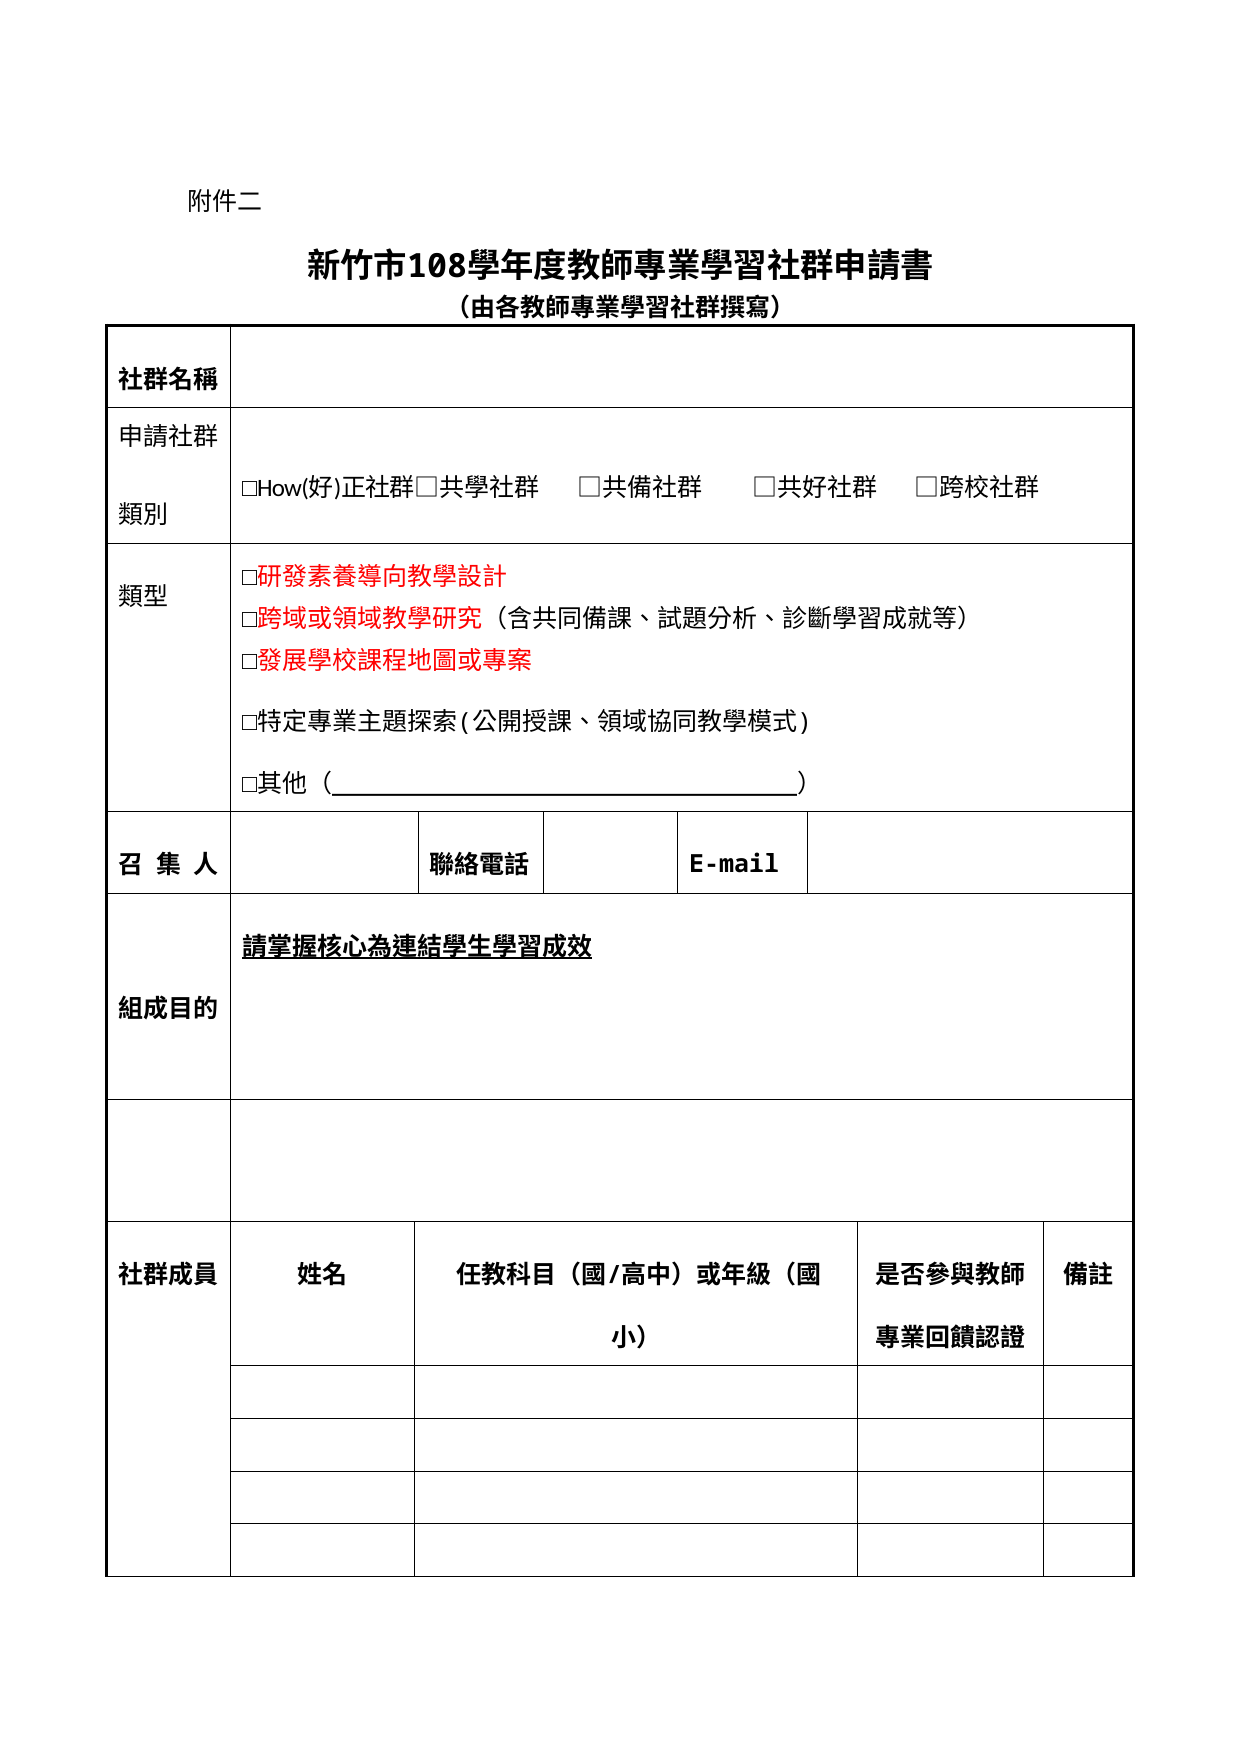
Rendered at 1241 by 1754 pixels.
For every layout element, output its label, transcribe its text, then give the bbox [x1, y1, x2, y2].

table_cell [1044, 1524, 1132, 1576]
table_cell 召 集 人 [108, 812, 230, 892]
table_cell [231, 1472, 414, 1523]
table_cell □研發素養導向教學設計 □跨域或領域教學研究（含共同備課、試題分析、診斷學習成就等） □發展學校課程地圖或專案 □特定專業主題探索(公開授課、領域協同教學模式) □其他（_______________________________） [231, 544, 1132, 811]
table_cell □How(好)正社群□共學社群 □共備社群 □共好社群 □跨校社群 [231, 408, 1132, 542]
table_cell 組成目的 [108, 894, 230, 1099]
table_cell [808, 812, 1132, 892]
table_cell [858, 1472, 1043, 1523]
table_cell [858, 1524, 1043, 1576]
table_cell [231, 812, 418, 892]
table_cell [231, 1524, 414, 1576]
text （由各教師專業學習社群撰寫） [187, 287, 1053, 323]
table_cell 申請社群 類別 [108, 408, 230, 542]
table_cell 備註 [1044, 1222, 1132, 1365]
table_cell E-mail [678, 812, 807, 892]
table_cell [415, 1524, 857, 1576]
table_cell [415, 1472, 857, 1523]
table_cell [858, 1419, 1043, 1471]
table_cell [231, 1366, 414, 1418]
table_cell [544, 812, 677, 892]
text 新竹市108學年度教師專業學習社群申請書 [187, 239, 1053, 287]
table_cell 類型 [108, 544, 230, 811]
table_cell [1044, 1419, 1132, 1471]
table_cell [1044, 1366, 1132, 1418]
table_cell [231, 1100, 1132, 1221]
table_cell 聯絡電話 [419, 812, 543, 892]
table_cell 是否參與教師專業回饋認證 [858, 1222, 1043, 1365]
table_cell [108, 1100, 230, 1221]
table_cell 請掌握核心為連結學生學習成效 [231, 894, 1132, 1099]
table_cell [1044, 1472, 1132, 1523]
table_header 社群名稱 [108, 327, 230, 407]
text 附件二 [187, 158, 1053, 221]
table_cell 姓名 [231, 1222, 414, 1365]
table_cell [415, 1366, 857, 1418]
table_cell [415, 1419, 857, 1471]
table_cell 社群成員 [108, 1222, 230, 1576]
table_header [231, 327, 1132, 407]
table_cell [231, 1419, 414, 1471]
table_cell 任教科目（國/高中）或年級（國小） [415, 1222, 857, 1365]
table_cell [858, 1366, 1043, 1418]
